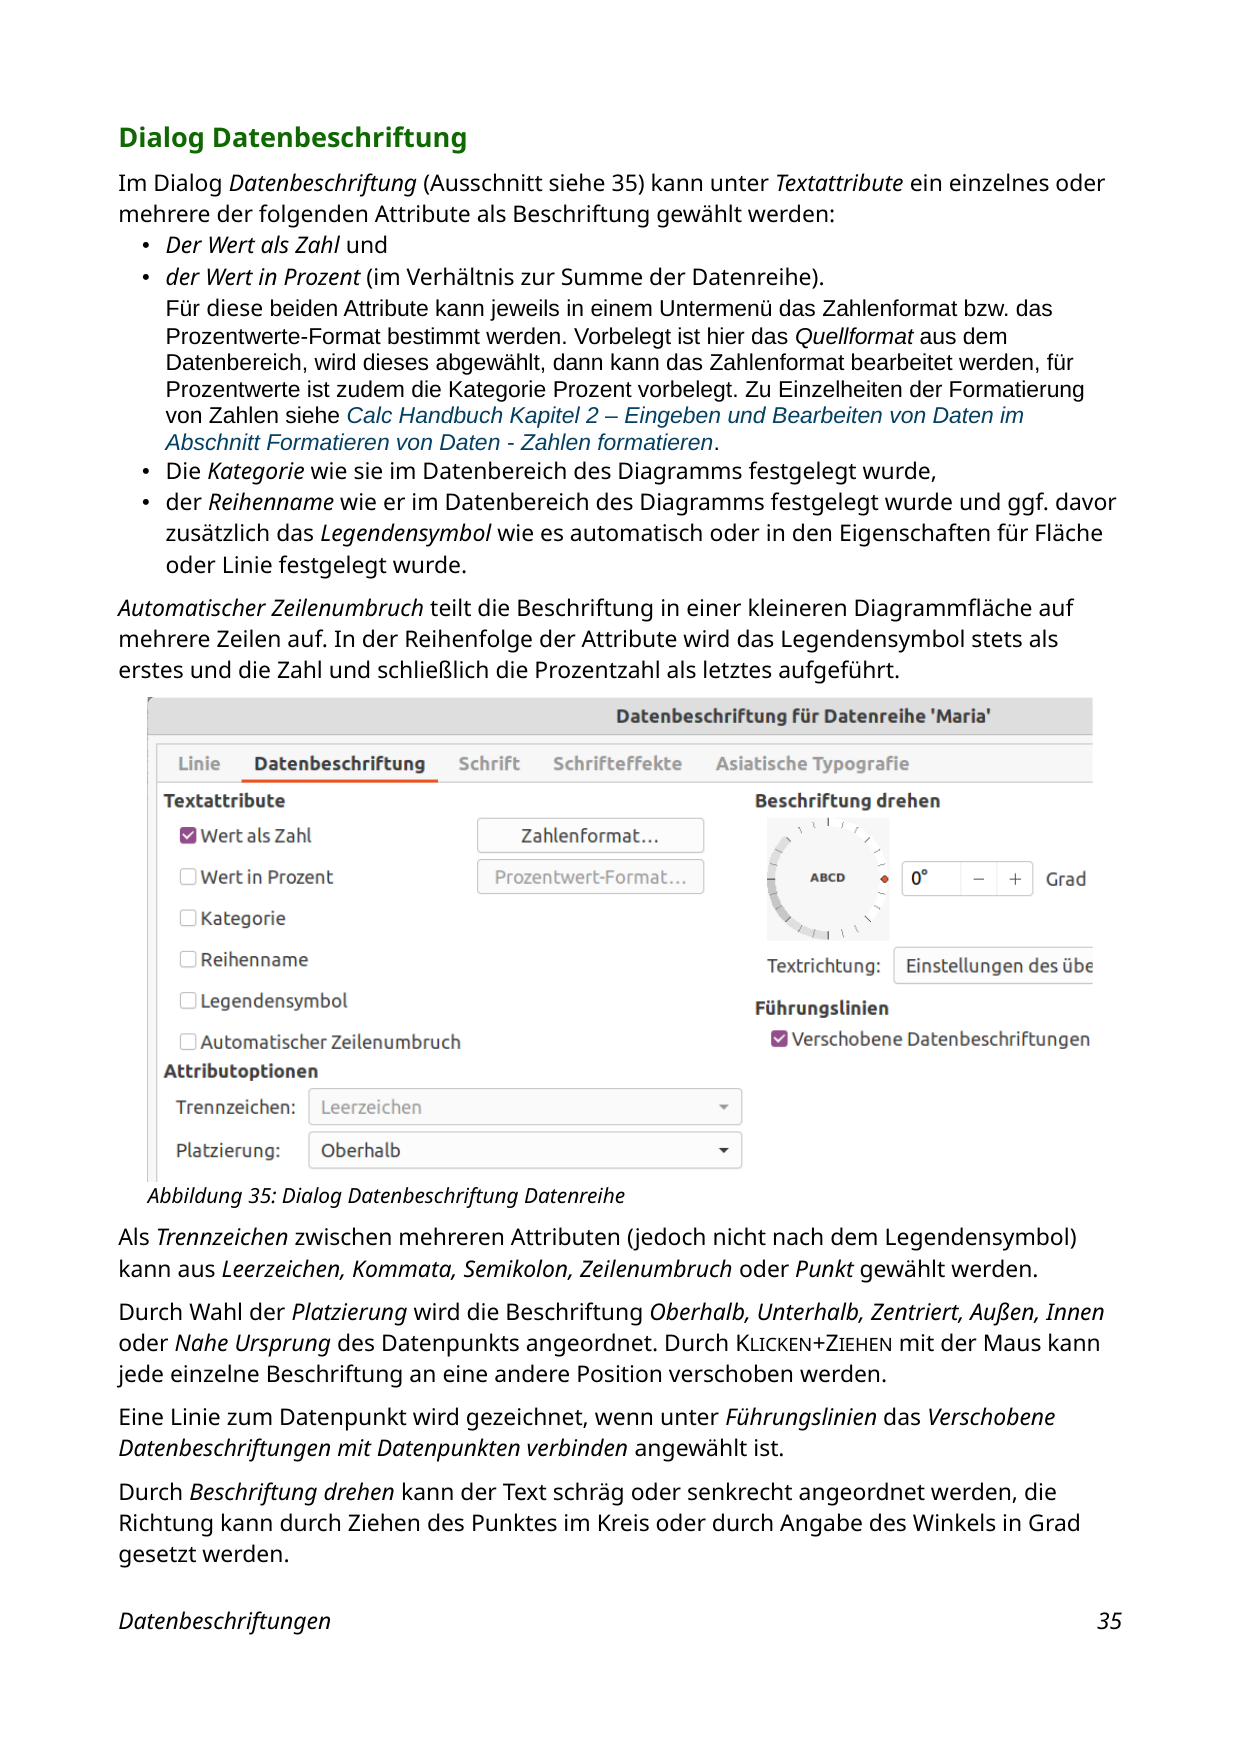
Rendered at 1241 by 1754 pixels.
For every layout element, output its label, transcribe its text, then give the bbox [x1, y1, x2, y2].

list Der Wert als Zahl und [142, 229, 1122, 261]
text Im Dialog Datenbeschriftung (Ausschnitt siehe Abbildung 35) kann unter Textattribute ein einzelnes oder mehrere der folgenden Attribute als Beschriftung gewählt werden: [118, 167, 1122, 229]
picture [147, 697, 1093, 1182]
text Automatischer Zeilenumbruch teilt die Beschriftung in einer kleineren Diagrammfläche auf mehrere Zeilen auf. In der Reihenfolge der Attribute wird das Legendensymbol stets als erstes und die Zahl und schließlich die Prozentzahl als letztes aufgeführt. [118, 592, 1122, 685]
subtitle Dialog Datenbeschriftung [118, 118, 1122, 155]
list Die Kategorie wie sie im Datenbereich des Diagramms festgelegt wurde, [142, 455, 1122, 486]
list der Wert in Prozent (im Verhältnis zur Summe der Datenreihe). [142, 261, 1122, 292]
list Für diese beiden Attribute kann jeweils in einem Untermenü das Zahlenformat bzw. das Prozentwerte-Format bestimmt werden. Vorbelegt ist hier das Quellformat aus dem Datenbereich, wird dieses abgewählt, dann kann das Zahlenformat bearbeitet werden, für Prozentwerte ist zudem die Kategorie Prozent vorbelegt. Zu Einzelheiten der Formatierung von Zahlen siehe Calc Handbuch Kapitel 2 – Eingeben und Bearbeiten von Daten im Abschnitt Formatieren von Daten - Zahlen formatieren. [142, 292, 1122, 455]
text Durch Wahl der Platzierung wird die Beschriftung Oberhalb, Unterhalb, Zentriert, Außen, Innen oder Nahe Ursprung des Datenpunkts angeordnet. Durch Klicken+Ziehen mit der Maus kann jede einzelne Beschriftung an eine andere Position verschoben werden. [118, 1296, 1122, 1389]
text Als Trennzeichen zwischen mehreren Attributen (jedoch nicht nach dem Legendensymbol) kann aus Leerzeichen, Kommata, Semikolon, Zeilenumbruch oder Punkt gewählt werden. [118, 697, 1122, 1284]
text Abbildung 35: Dialog Datenbeschriftung Datenreihe [148, 1182, 1093, 1209]
text Durch Beschriftung drehen kann der Text schräg oder senkrecht angeordnet werden, die Richtung kann durch Ziehen des Punktes im Kreis oder durch Angabe des Winkels in Grad gesetzt werden. [118, 1475, 1122, 1569]
list der Reihenname wie er im Datenbereich des Diagramms festgelegt wurde und ggf. davor zusätzlich das Legendensymbol wie es automatisch oder in den Eigenschaften für Fläche oder Linie festgelegt wurde. [142, 486, 1122, 580]
text Eine Linie zum Datenpunkt wird gezeichnet, wenn unter Führungslinien das Verschobene Datenbeschriftungen mit Datenpunkten verbinden angewählt ist. [118, 1401, 1122, 1464]
